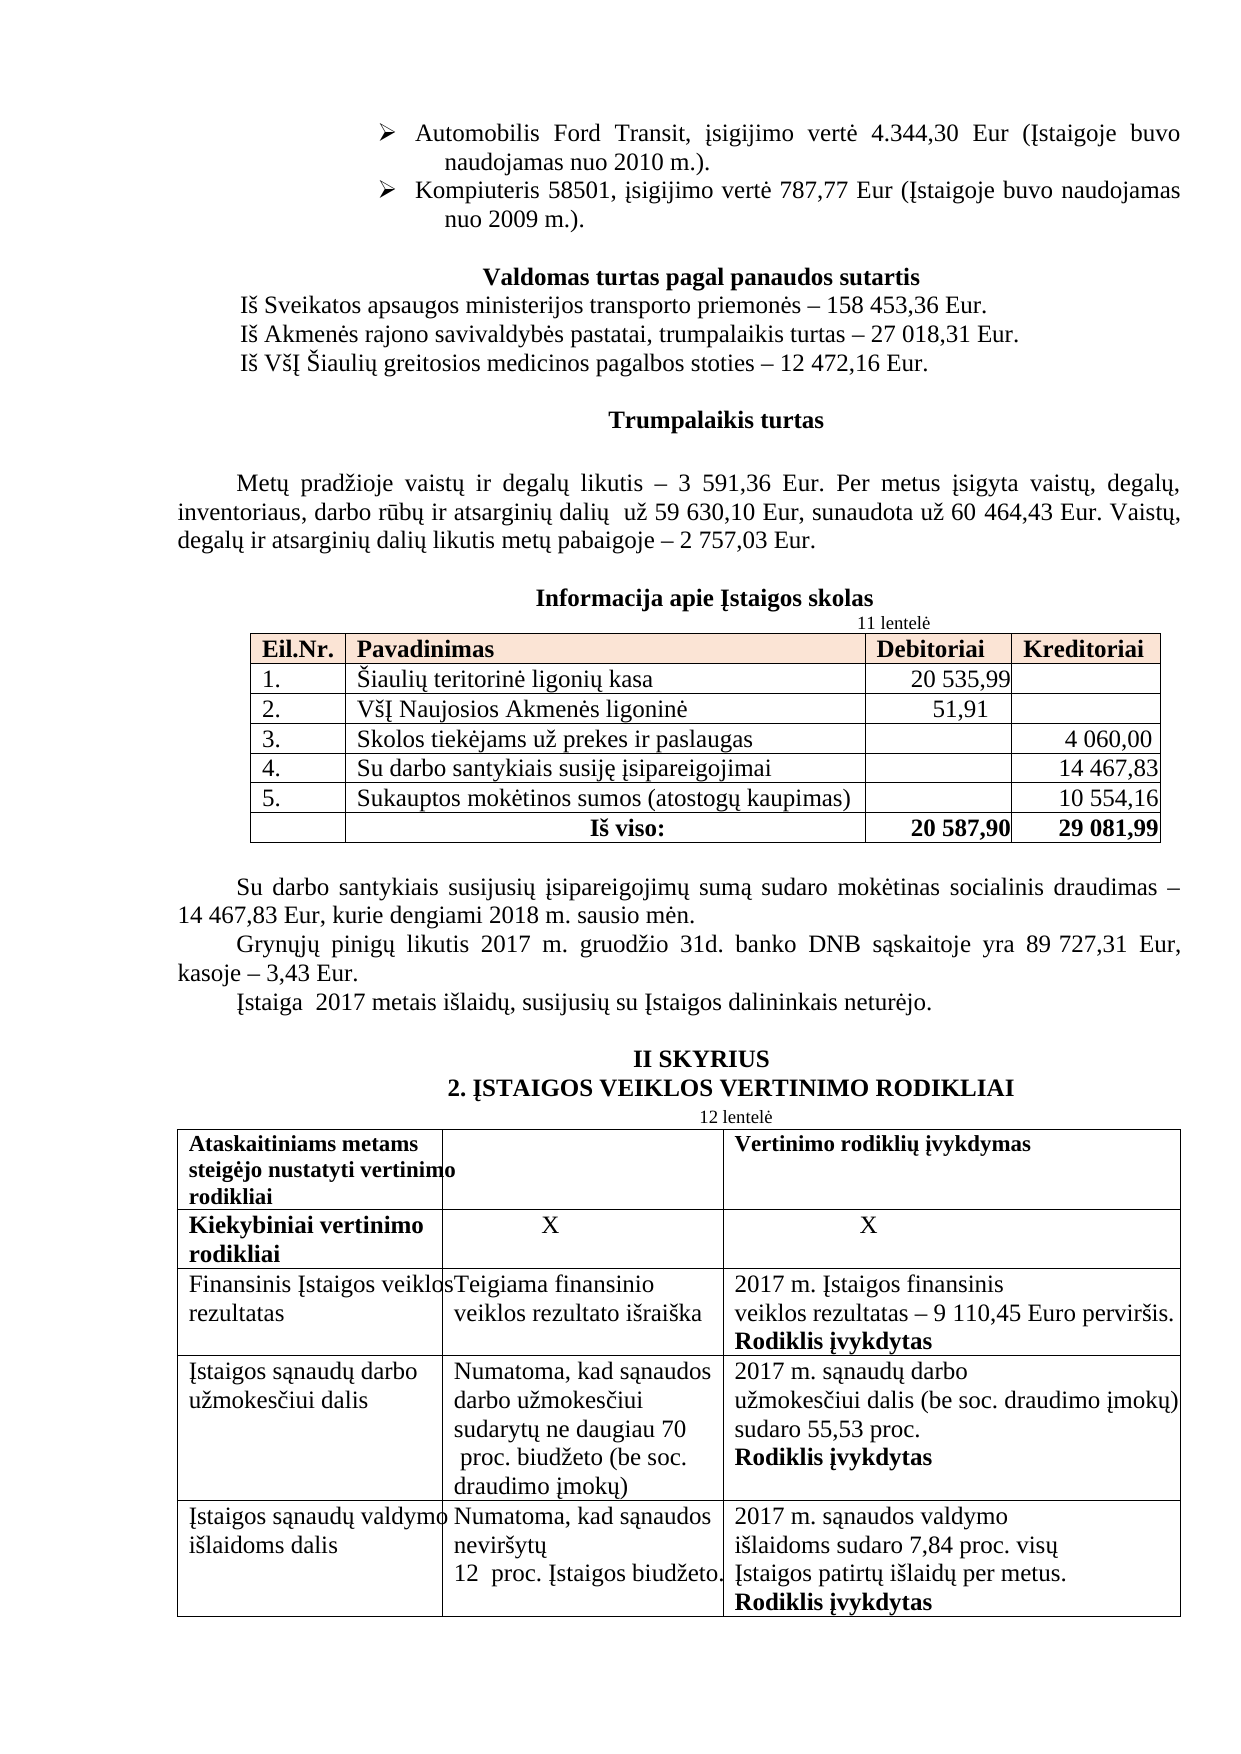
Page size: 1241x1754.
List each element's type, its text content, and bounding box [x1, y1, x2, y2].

table_cell 2017 m. Įstaigos finansinis veiklos rezultatas – 9 110,45 Euro perviršis. Rodiklis įvykdytas [724, 1269, 1180, 1355]
table_header Pavadinimas [346, 634, 865, 663]
table_cell [866, 724, 1011, 752]
text Informacija apie Įstaigos skolas [177, 583, 1225, 612]
table_cell 20 587,90 [866, 813, 1011, 842]
table_cell X [443, 1210, 723, 1268]
table_cell X [724, 1210, 1180, 1268]
text Metų pradžioje vaistų ir degalų likutis – 3 591,36 Eur. Per metus įsigyta vaistų, degalų, inventoriaus, darbo rūbų ir atsarginių dalių už 59 630,10 Eur, sunaudota už 60 464,43 Eur. Vaistų, degalų ir atsarginių dalių likutis metų pabaigoje – 2 757,03 Eur. [177, 468, 1181, 554]
table_cell 1. [251, 664, 345, 693]
table_cell Įstaigos sąnaudų valdymo išlaidoms dalis [178, 1501, 442, 1616]
table_cell 5. [251, 783, 345, 812]
text 12 lentelė [177, 1102, 1225, 1129]
table_cell Sukauptos mokėtinos sumos (atostogų kaupimas) [346, 783, 865, 812]
table_cell 2. [251, 694, 345, 723]
table_cell 3. [251, 724, 345, 752]
table_cell Numatoma, kad sąnaudos darbo užmokesčiui sudarytų ne daugiau 70 proc. biudžeto (be soc. draudimo įmokų) [443, 1356, 723, 1500]
table_cell [1012, 694, 1160, 723]
text 2. ĮSTAIGOS VEIKLOS VERTINIMO RODIKLIAI [177, 1073, 1225, 1102]
text Iš Sveikatos apsaugos ministerijos transporto priemonės – 158 453,36 Eur. [177, 291, 1225, 319]
table_header Debitoriai [866, 634, 1011, 663]
table_cell 20 535,99 [866, 664, 1011, 693]
table_cell [866, 783, 1011, 812]
table_cell Skolos tiekėjams už prekes ir paslaugas [346, 724, 865, 752]
table_cell Finansinis Įstaigos veiklos rezultatas [178, 1269, 442, 1355]
table_cell Numatoma, kad sąnaudos neviršytų 12 proc. Įstaigos biudžeto. [443, 1501, 723, 1616]
text Trumpalaikis turtas [177, 406, 1225, 434]
text II SKYRIUS [177, 1044, 1225, 1073]
table_header Kreditoriai [1012, 634, 1160, 663]
text Įstaiga 2017 metais išlaidų, susijusių su Įstaigos dalininkais neturėjo. [177, 987, 1181, 1015]
table_cell 51,91 [866, 694, 1011, 723]
table_header Vertinimo rodiklių įvykdymas [724, 1130, 1180, 1209]
text Grynųjų pinigų likutis 2017 m. gruodžio 31d. banko DNB sąskaitoje yra 89 727,31 Eur, kasoje – 3,43 Eur. [177, 929, 1181, 987]
table_cell Įstaigos sąnaudų darbo užmokesčiui dalis [178, 1356, 442, 1500]
list Kompiuteris 58501, įsigijimo vertė 787,77 Eur (Įstaigoje buvo naudojamas nuo 2009 m.). [377, 176, 1181, 233]
table_cell Iš viso: [346, 813, 865, 842]
table_cell 10 554,16 [1012, 783, 1160, 812]
table_cell 14 467,83 [1012, 754, 1160, 782]
table_cell 2017 m. sąnaudų darbo užmokesčiui dalis (be soc. draudimo įmokų) sudaro 55,53 proc. Rodiklis įvykdytas [724, 1356, 1180, 1500]
table_cell [866, 754, 1011, 782]
table_cell [1012, 664, 1160, 693]
table_cell Teigiama finansinio veiklos rezultato išraiška [443, 1269, 723, 1355]
table_header Ataskaitiniams metams steigėjo nustatyti vertinimo rodikliai [178, 1130, 442, 1209]
table_cell Su darbo santykiais susiję įsipareigojimai [346, 754, 865, 782]
table_cell Kiekybiniai vertinimo rodikliai [178, 1210, 442, 1268]
table_cell [251, 813, 345, 842]
list Automobilis Ford Transit, įsigijimo vertė 4.344,30 Eur (Įstaigoje buvo naudojamas nuo 2010 m.). [377, 118, 1181, 176]
text Iš Akmenės rajono savivaldybės pastatai, trumpalaikis turtas – 27 018,31 Eur. [177, 319, 1225, 348]
table_header [443, 1130, 723, 1209]
table_cell 4 060,00 [1012, 724, 1160, 752]
table_header Eil.Nr. [251, 634, 345, 663]
text 11 lentelė [177, 612, 1225, 633]
text Su darbo santykiais susijusių įsipareigojimų sumą sudaro mokėtinas socialinis draudimas – 14 467,83 Eur, kurie dengiami 2018 m. sausio mėn. [177, 872, 1181, 929]
table_cell 2017 m. sąnaudos valdymo išlaidoms sudaro 7,84 proc. visų Įstaigos patirtų išlaidų per metus. Rodiklis įvykdytas [724, 1501, 1180, 1616]
text Valdomas turtas pagal panaudos sutartis [177, 262, 1225, 291]
table_cell 4. [251, 754, 345, 782]
table_cell VšĮ Naujosios Akmenės ligoninė [346, 694, 865, 723]
table_cell Šiaulių teritorinė ligonių kasa [346, 664, 865, 693]
table_cell 29 081,99 [1012, 813, 1160, 842]
text Iš VšĮ Šiaulių greitosios medicinos pagalbos stoties – 12 472,16 Eur. [177, 348, 1225, 377]
